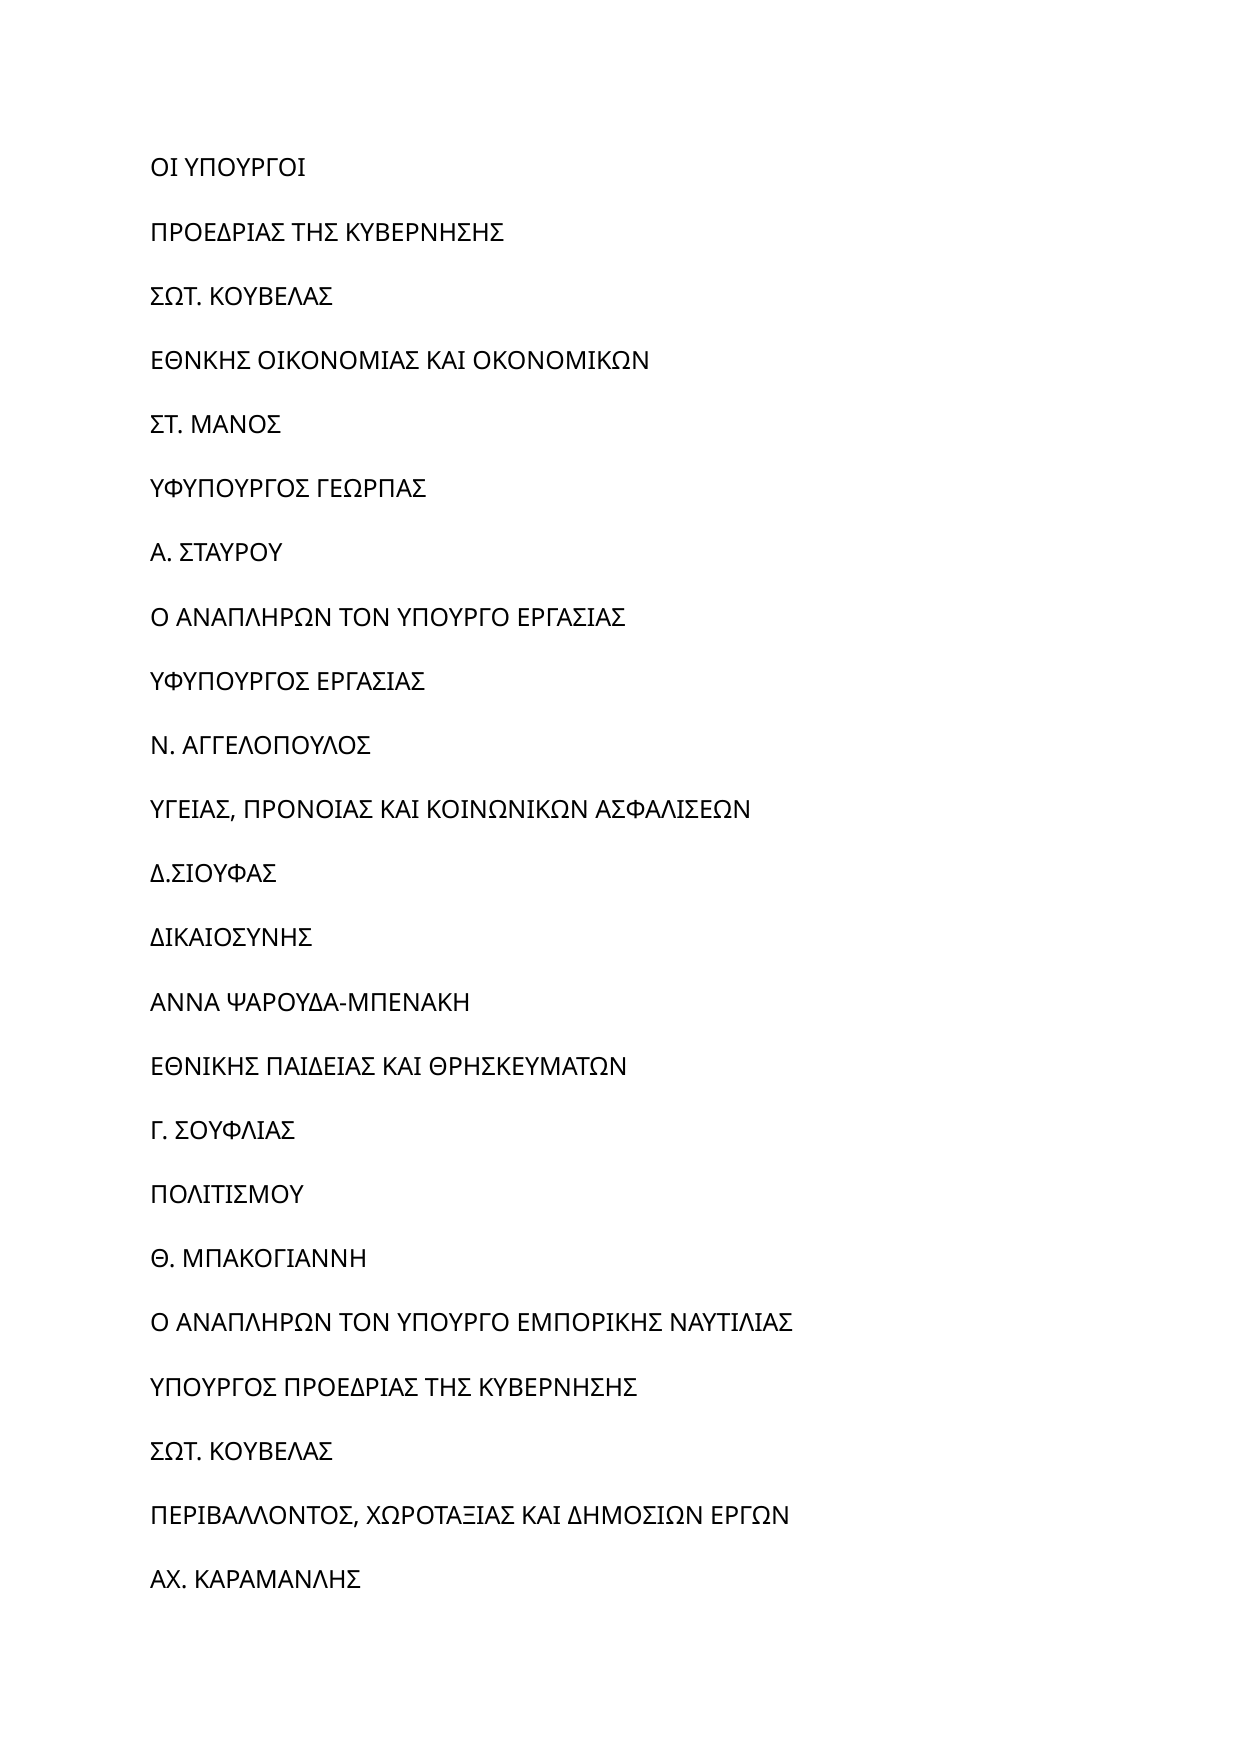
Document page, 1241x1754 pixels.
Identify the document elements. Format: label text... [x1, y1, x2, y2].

text ΕΘΝΙΚΗΣ ΠΑΙΔΕΙΑΣ ΚΑΙ ΘΡΗΣΚΕΥΜΑΤΩΝ [150, 1048, 1090, 1082]
text ΟΙ ΥΠΟΥΡΓΟΙ [150, 150, 1090, 184]
text Α. ΣΤΑΥΡΟΥ [150, 535, 1090, 569]
text ΣΩΤ. ΚΟΥΒΕΛΑΣ [150, 278, 1090, 312]
text ΕΘΝΚΗΣ ΟΙΚΟΝΟΜΙΑΣ ΚΑΙ ΟΚΟΝΟΜΙΚΩΝ [150, 342, 1090, 377]
text ΠΡΟΕΔΡΙΑΣ ΤΗΣ ΚΥΒΕΡΝΗΣΗΣ [150, 214, 1090, 248]
text ΔΙΚΑΙΟΣΥΝΗΣ [150, 920, 1090, 954]
text Ν. ΑΓΓΕΛΟΠΟΥΛΟΣ [150, 727, 1090, 762]
text ΥΓΕΙΑΣ, ΠΡΟΝΟΙΑΣ ΚΑΙ ΚΟΙΝΩΝΙΚΩΝ ΑΣΦΑΛΙΣΕΩΝ [150, 792, 1090, 826]
text ΠΕΡΙΒΑΛΛΟΝΤΟΣ, ΧΩΡΟΤΑΞΙΑΣ ΚΑΙ ΔΗΜΟΣΙΩΝ ΕΡΓΩΝ [150, 1497, 1090, 1532]
text ΠΟΛΙΤΙΣΜΟΥ [150, 1177, 1090, 1211]
text ΑΝΝΑ ΨΑΡΟΥΔΑ-ΜΠΕΝΑΚΗ [150, 984, 1090, 1018]
text Ο ΑΝΑΠΛΗΡΩΝ ΤΟΝ ΥΠΟΥΡΓΟ ΕΜΠΟΡΙΚΗΣ ΝΑΥΤΙΛΙΑΣ [150, 1305, 1090, 1339]
text ΣΩΤ. ΚΟΥΒΕΛΑΣ [150, 1433, 1090, 1467]
text Δ.ΣΙΟΥΦΑΣ [150, 856, 1090, 890]
text Ο ΑΝΑΠΛΗΡΩΝ ΤΟΝ ΥΠΟΥΡΓΟ ΕΡΓΑΣΙΑΣ [150, 599, 1090, 633]
text ΥΠΟΥΡΓΟΣ ΠΡΟΕΔΡΙΑΣ ΤΗΣ ΚΥΒΕΡΝΗΣΗΣ [150, 1369, 1090, 1403]
text ΥΦΥΠΟΥΡΓΟΣ ΕΡΓΑΣΙΑΣ [150, 663, 1090, 697]
text Θ. ΜΠΑΚΟΓΙΑΝΝΗ [150, 1241, 1090, 1275]
text ΣΤ. ΜΑΝΟΣ [150, 407, 1090, 441]
text ΑΧ. ΚΑΡΑΜΑΝΛΗΣ [150, 1562, 1090, 1596]
text Γ. ΣΟΥΦΛΙΑΣ [150, 1112, 1090, 1147]
text ΥΦΥΠΟΥΡΓΟΣ ΓΕΩΡΠΑΣ [150, 471, 1090, 505]
